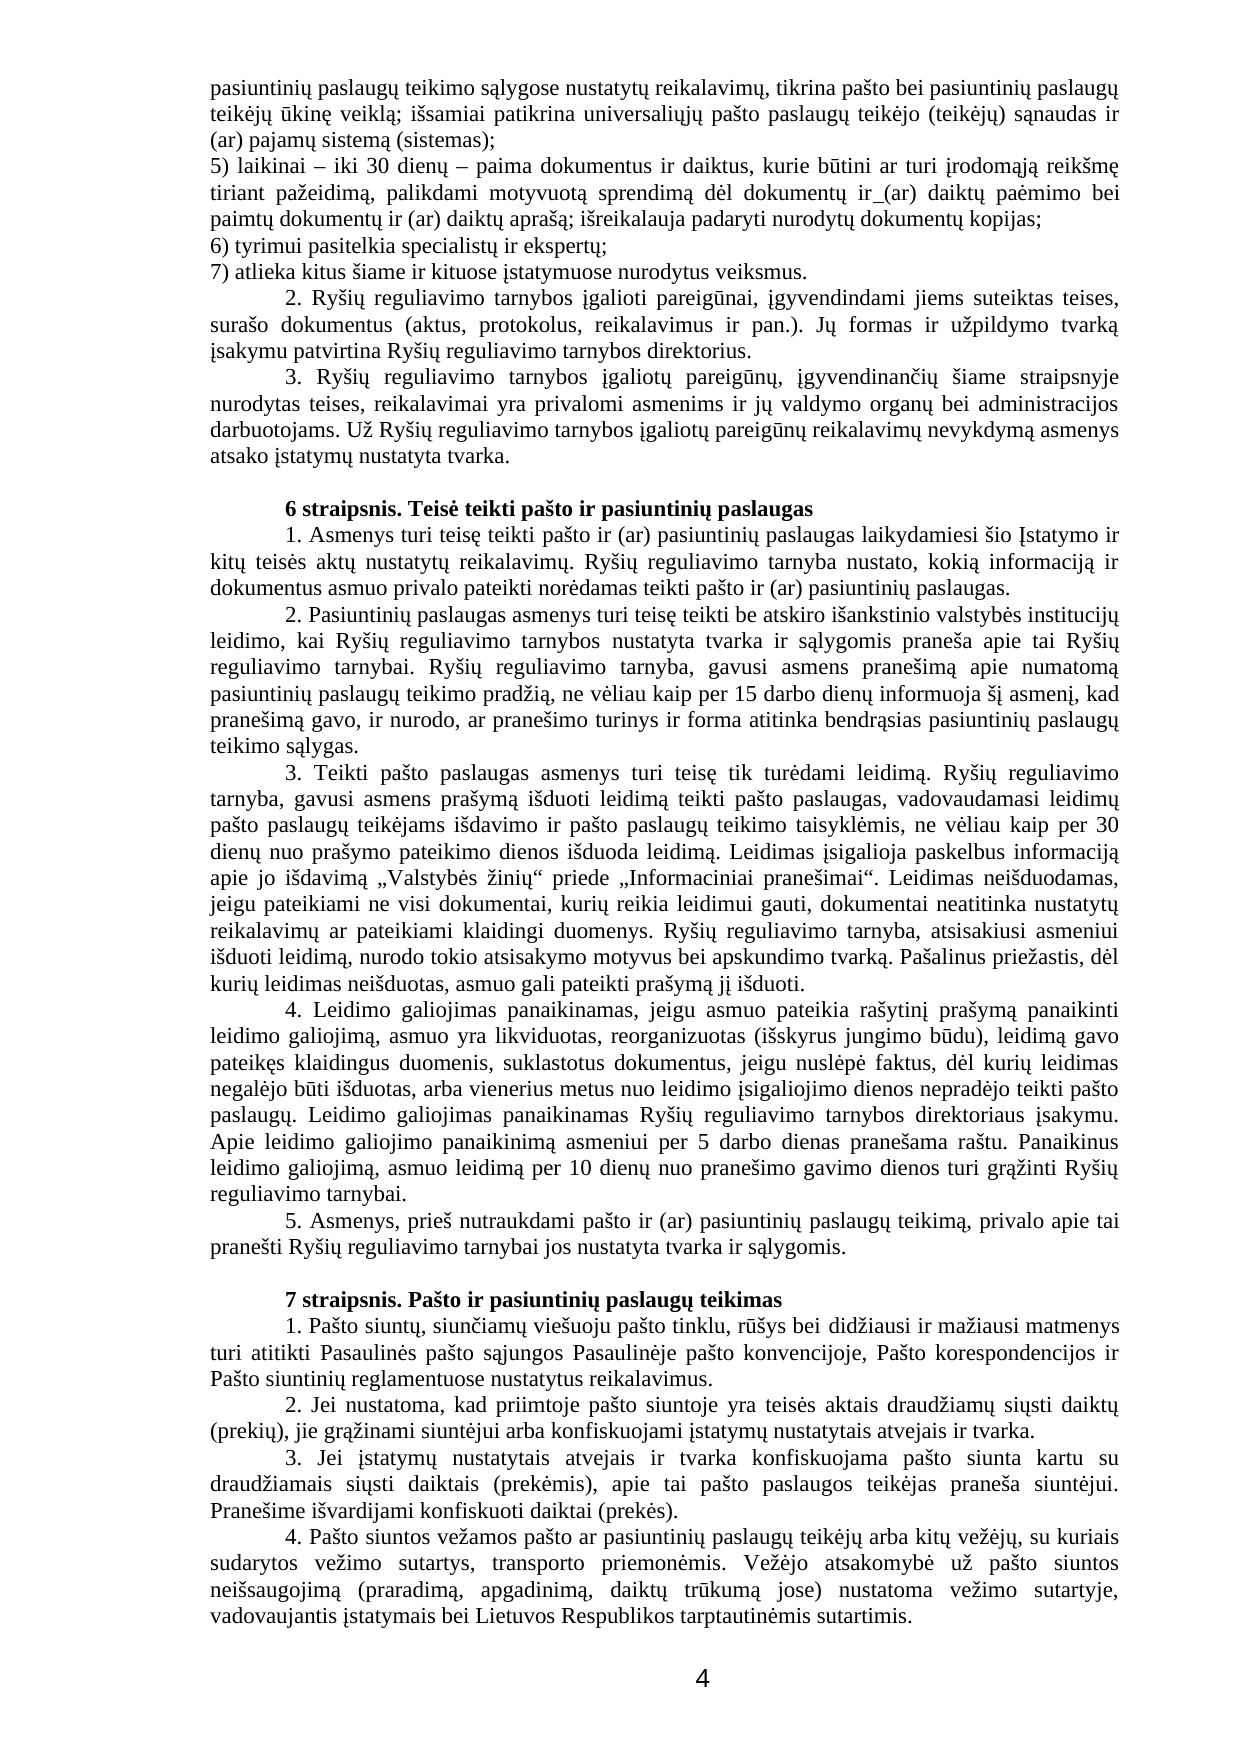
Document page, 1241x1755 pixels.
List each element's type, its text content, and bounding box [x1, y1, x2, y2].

text 3. Ryšių reguliavimo tarnybos įgaliotų pareigūnų, įgyvendinančių šiame straipsnyje nurodytas teises, reikalavimai yra privalomi asmenims ir jų valdymo organų bei administracijos darbuotojams. Už Ryšių reguliavimo tarnybos įgaliotų pareigūnų reikalavimų nevykdymą asmenys atsako įstatymų nustatyta tvarka. [210, 363, 1120, 469]
text 2. Ryšių reguliavimo tarnybos įgalioti pareigūnai, įgyvendindami jiems suteiktas teises, surašo dokumentus (aktus, protokolus, reikalavimus ir pan.). Jų formas ir užpildymo tvarką įsakymu patvirtina Ryšių reguliavimo tarnybos direktorius. [210, 284, 1120, 363]
text 4. Pašto siuntos vežamos pašto ar pasiuntinių paslaugų teikėjų arba kitų vežėjų, su kuriais sudarytos vežimo sutartys, transporto priemonėmis. Vežėjo atsakomybė už pašto siuntos neišsaugojimą (praradimą, apgadinimą, daiktų trūkumą jose) nustatoma vežimo sutartyje, vadovaujantis įstatymais bei Lietuvos Respublikos tarptautinėmis sutartimis. [210, 1523, 1120, 1628]
text 5) laikinai – iki 30 dienų – paima dokumentus ir daiktus, kurie būtini ar turi įrodomąją reikšmę tiriant pažeidimą, palikdami motyvuotą sprendimą dėl dokumentų ir (ar) daiktų paėmimo bei paimtų dokumentų ir (ar) daiktų aprašą; išreikalauja padaryti nurodytų dokumentų kopijas; [210, 153, 1120, 232]
text 2. Jei nustatoma, kad priimtoje pašto siuntoje yra teisės aktais draudžiamų siųsti daiktų (prekių), jie grąžinami siuntėjui arba konfiskuojami įstatymų nustatytais atvejais ir tvarka. [210, 1391, 1120, 1444]
text 7) atlieka kitus šiame ir kituose įstatymuose nurodytus veiksmus. [210, 258, 1120, 284]
text 4. Leidimo galiojimas panaikinamas, jeigu asmuo pateikia rašytinį prašymą panaikinti leidimo galiojimą, asmuo yra likviduotas, reorganizuotas (išskyrus jungimo būdu), leidimą gavo pateikęs klaidingus duomenis, suklastotus dokumentus, jeigu nuslėpė faktus, dėl kurių leidimas negalėjo būti išduotas, arba vienerius metus nuo leidimo įsigaliojimo dienos nepradėjo teikti pašto paslaugų. Leidimo galiojimas panaikinamas Ryšių reguliavimo tarnybos direktoriaus įsakymu. Apie leidimo galiojimo panaikinimą asmeniui per 5 darbo dienas pranešama raštu. Panaikinus leidimo galiojimą, asmuo leidimą per 10 dienų nuo pranešimo gavimo dienos turi grąžinti Ryšių reguliavimo tarnybai. [210, 996, 1120, 1207]
text 3. Teikti pašto paslaugas asmenys turi teisę tik turėdami leidimą. Ryšių reguliavimo tarnyba, gavusi asmens prašymą išduoti leidimą teikti pašto paslaugas, vadovaudamasi leidimų pašto paslaugų teikėjams išdavimo ir pašto paslaugų teikimo taisyklėmis, ne vėliau kaip per 30 dienų nuo prašymo pateikimo dienos išduoda leidimą. Leidimas įsigalioja paskelbus informaciją apie jo išdavimą „Valstybės žinių“ priede „Informaciniai pranešimai“. Leidimas neišduodamas, jeigu pateikiami ne visi dokumentai, kurių reikia leidimui gauti, dokumentai neatitinka nustatytų reikalavimų ar pateikiami klaidingi duomenys. Ryšių reguliavimo tarnyba, atsisakiusi asmeniui išduoti leidimą, nurodo tokio atsisakymo motyvus bei apskundimo tvarką. Pašalinus priežastis, dėl kurių leidimas neišduotas, asmuo gali pateikti prašymą jį išduoti. [210, 759, 1120, 996]
text 1. Asmenys turi teisę teikti pašto ir (ar) pasiuntinių paslaugas laikydamiesi šio Įstatymo ir kitų teisės aktų nustatytų reikalavimų. Ryšių reguliavimo tarnyba nustato, kokią informaciją ir dokumentus asmuo privalo pateikti norėdamas teikti pašto ir (ar) pasiuntinių paslaugas. [210, 522, 1120, 601]
text 2. Pasiuntinių paslaugas asmenys turi teisę teikti be atskiro išankstinio valstybės institucijų leidimo, kai Ryšių reguliavimo tarnybos nustatyta tvarka ir sąlygomis praneša apie tai Ryšių reguliavimo tarnybai. Ryšių reguliavimo tarnyba, gavusi asmens pranešimą apie numatomą pasiuntinių paslaugų teikimo pradžią, ne vėliau kaip per 15 darbo dienų informuoja šį asmenį, kad pranešimą gavo, ir nurodo, ar pranešimo turinys ir forma atitinka bendrąsias pasiuntinių paslaugų teikimo sąlygas. [210, 601, 1120, 759]
text 6) tyrimui pasitelkia specialistų ir ekspertų; [210, 232, 1120, 258]
text 1. Pašto siuntų, siunčiamų viešuoju pašto tinklu, rūšys bei didžiausi ir mažiausi matmenys turi atitikti Pasaulinės pašto sąjungos Pasaulinėje pašto konvencijoje, Pašto korespondencijos ir Pašto siuntinių reglamentuose nustatytus reikalavimus. [210, 1312, 1120, 1391]
text 3. Jei įstatymų nustatytais atvejais ir tvarka konfiskuojama pašto siunta kartu su draudžiamais siųsti daiktais (prekėmis), apie tai pašto paslaugos teikėjas praneša siuntėjui. Pranešime išvardijami konfiskuoti daiktai (prekės). [210, 1444, 1120, 1523]
text 7 straipsnis. Pašto ir pasiuntinių paslaugų teikimas [210, 1286, 1120, 1312]
text pasiuntinių paslaugų teikimo sąlygose nustatytų reikalavimų, tikrina pašto bei pasiuntinių paslaugų teikėjų ūkinę veiklą; išsamiai patikrina universaliųjų pašto paslaugų teikėjo (teikėjų) sąnaudas ir (ar) pajamų sistemą (sistemas); [210, 73, 1120, 153]
text 5. Asmenys, prieš nutraukdami pašto ir (ar) pasiuntinių paslaugų teikimą, privalo apie tai pranešti Ryšių reguliavimo tarnybai jos nustatyta tvarka ir sąlygomis. [210, 1207, 1120, 1259]
text 6 straipsnis. Teisė teikti pašto ir pasiuntinių paslaugas [210, 495, 1120, 522]
